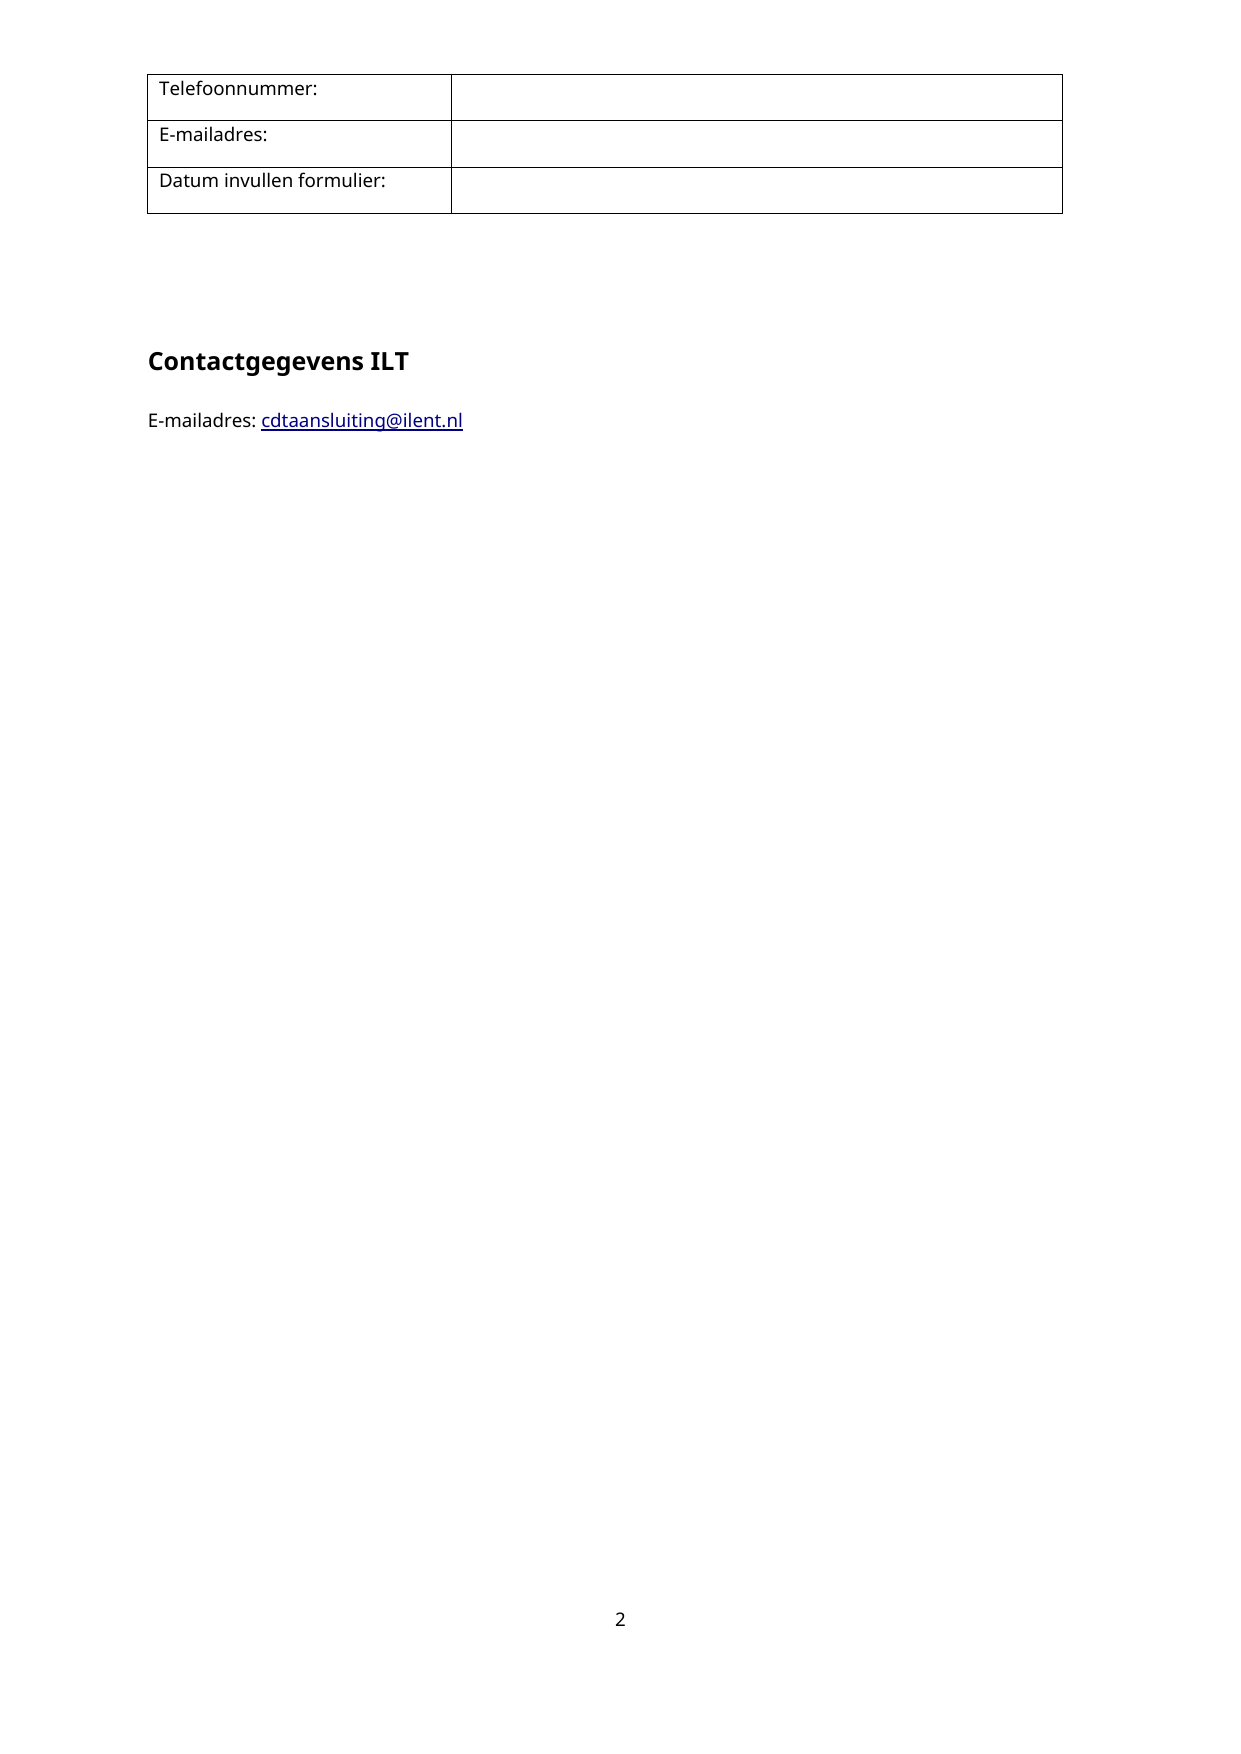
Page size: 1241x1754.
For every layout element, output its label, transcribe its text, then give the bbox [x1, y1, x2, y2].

table_cell E-mailadres: [148, 121, 451, 167]
table_cell [452, 75, 1062, 120]
table_cell Datum invullen formulier: [148, 168, 451, 213]
table_cell Telefoonnummer: [148, 75, 451, 120]
table_cell [452, 168, 1062, 213]
subtitle Contactgegevens ILT [148, 344, 1093, 378]
text E-mailadres: cdtaansluiting@ilent.nl [148, 408, 1093, 433]
table_cell [452, 121, 1062, 167]
